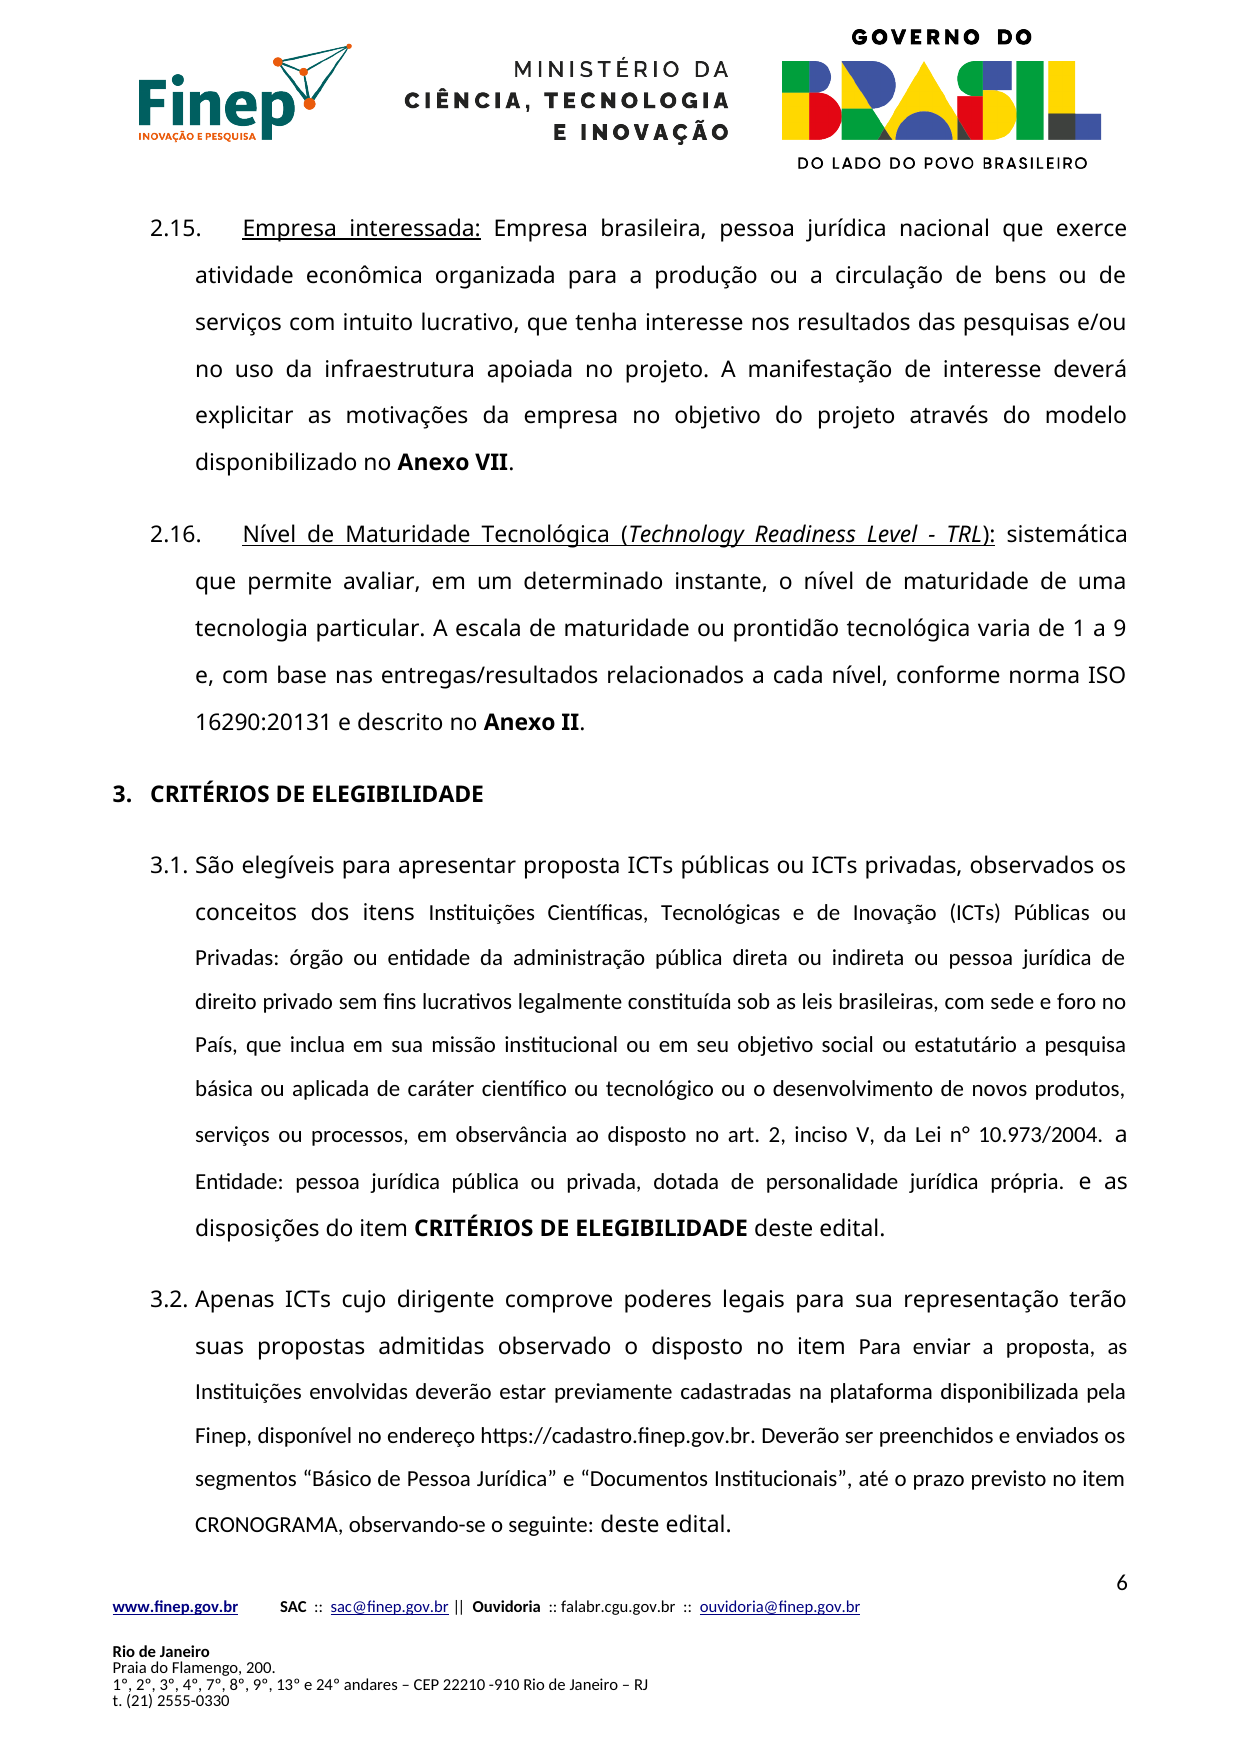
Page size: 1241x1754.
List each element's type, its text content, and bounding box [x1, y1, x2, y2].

list Nível de Maturidade Tecnológica (Technology Readiness Level - TRL): sistemática que permite avaliar, em um determinado instante, o nível de maturidade de uma tecnologia particular. A escala de maturidade ou prontidão tecnológica varia de 1 a 9 e, com base nas entregas/resultados relacionados a cada nível, conforme norma ISO 16290:20131 e descrito no Anexo II. [150, 518, 1128, 737]
list São elegíveis para apresentar proposta ICTs públicas ou ICTs privadas, observados os conceitos dos itens Instituições Científicas, Tecnológicas e de Inovação (ICTs) Públicas ou Privadas: órgão ou entidade da administração pública direta ou indireta ou pessoa jurídica de direito privado sem fins lucrativos legalmente constituída sob as leis brasileiras, com sede e foro no País, que inclua em sua missão institucional ou em seu objetivo social ou estatutário a pesquisa básica ou aplicada de caráter científico ou tecnológico ou o desenvolvimento de novos produtos, serviços ou processos, em observância ao disposto no art. 2, inciso V, da Lei n° 10.973/2004. a Entidade: pessoa jurídica pública ou privada, dotada de personalidade jurídica própria. e as disposições do item CRITÉRIOS DE ELEGIBILIDADE deste edital. [150, 849, 1128, 1243]
list Empresa interessada: Empresa brasileira, pessoa jurídica nacional que exerce atividade econômica organizada para a produção ou a circulação de bens ou de serviços com intuito lucrativo, que tenha interesse nos resultados das pesquisas e/ou no uso da infraestrutura apoiada no projeto. A manifestação de interesse deverá explicitar as motivações da empresa no objetivo do projeto através do modelo disponibilizado no Anexo VII. [150, 212, 1128, 477]
list Apenas ICTs cujo dirigente comprove poderes legais para sua representação terão suas propostas admitidas observado o disposto no item Para enviar a proposta, as Instituições envolvidas deverão estar previamente cadastradas na plataforma disponibilizada pela Finep, disponível no endereço https://cadastro.finep.gov.br. Deverão ser preenchidos e enviados os segmentos “Básico de Pessoa Jurídica” e “Documentos Institucionais”, até o prazo previsto no item CRONOGRAMA, observando-se o seguinte: deste edital. [150, 1283, 1128, 1539]
list CRITÉRIOS DE ELEGIBILIDADE [112, 777, 1128, 809]
